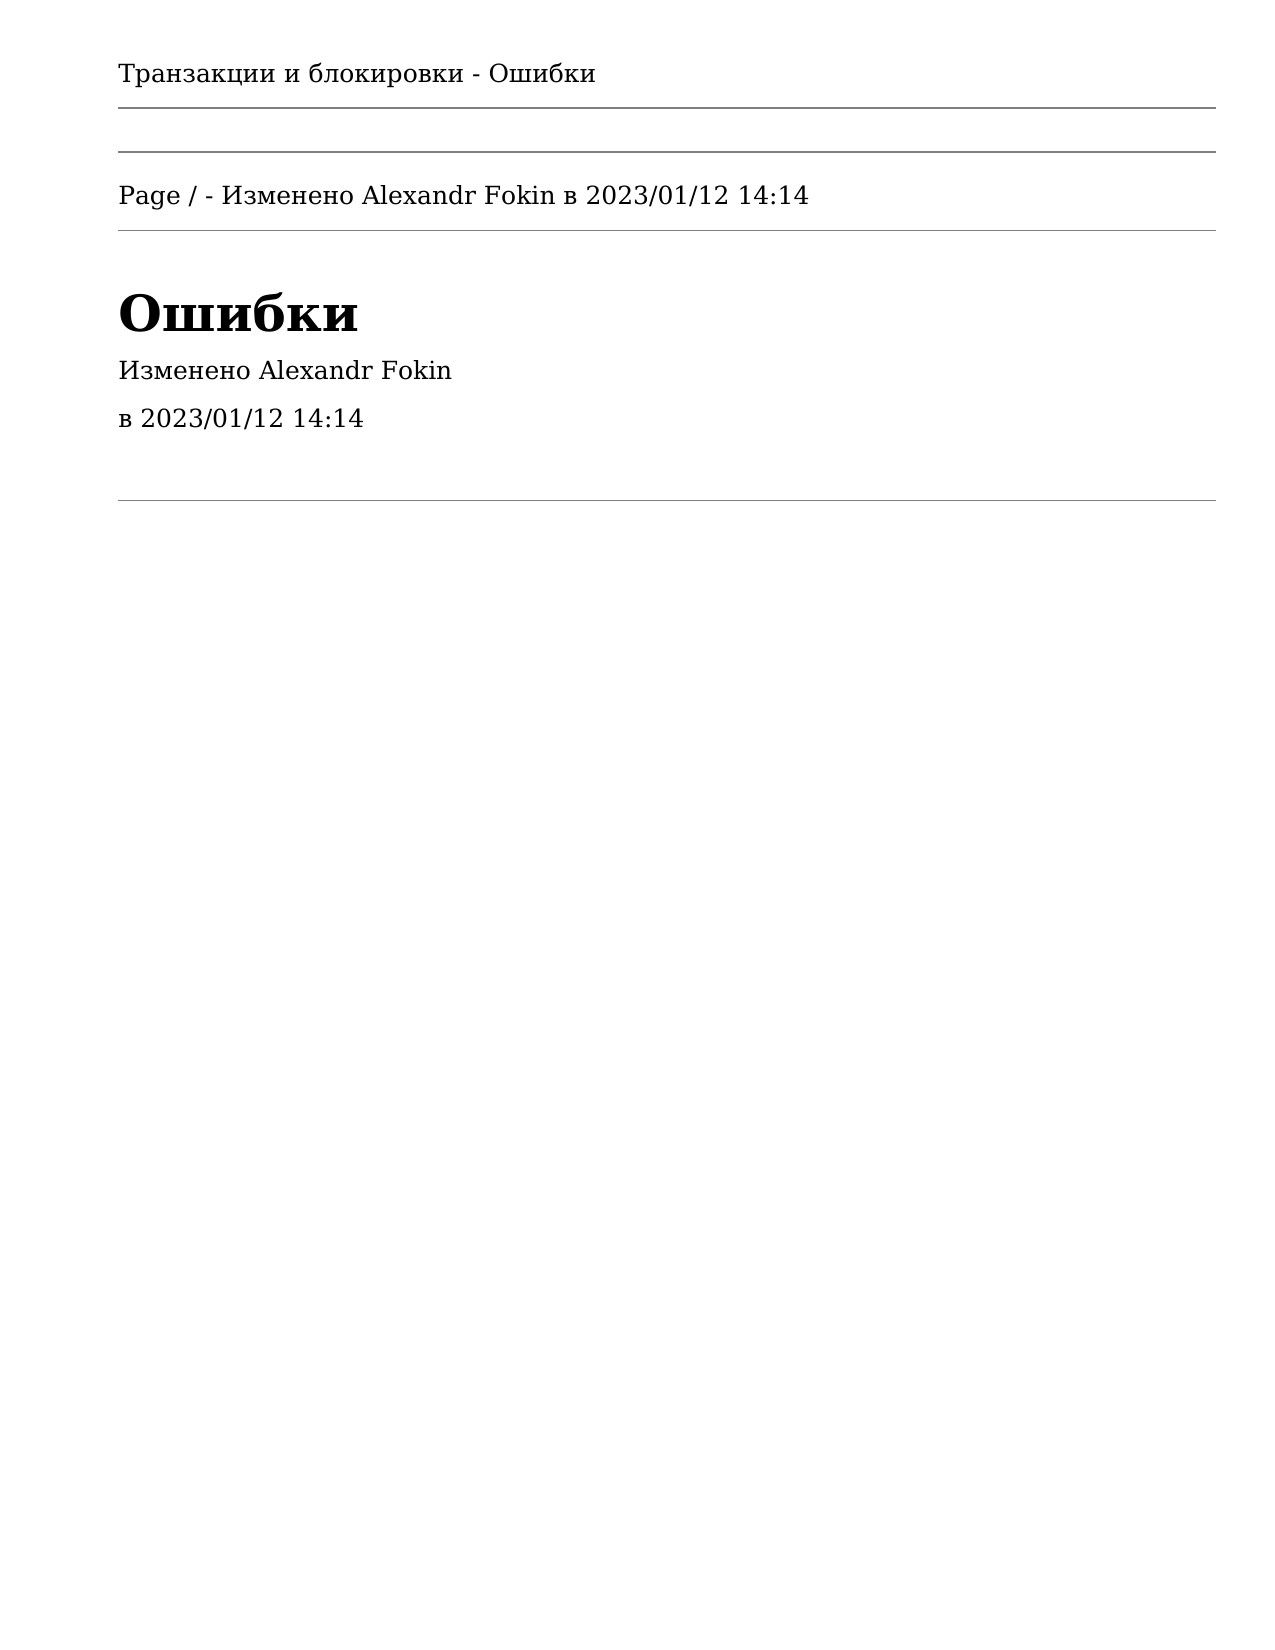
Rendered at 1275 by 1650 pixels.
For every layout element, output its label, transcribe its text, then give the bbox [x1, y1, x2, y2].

text в 2023/01/12 14:14 [118, 404, 1216, 433]
subtitle Ошибки [118, 284, 1216, 343]
text Изменено Alexandr Fokin [118, 356, 1216, 385]
text Page / - Изменено Alexandr Fokin в 2023/01/12 14:14 [118, 182, 1216, 211]
text Транзакции и блокировки - Ошибки [118, 59, 1216, 88]
